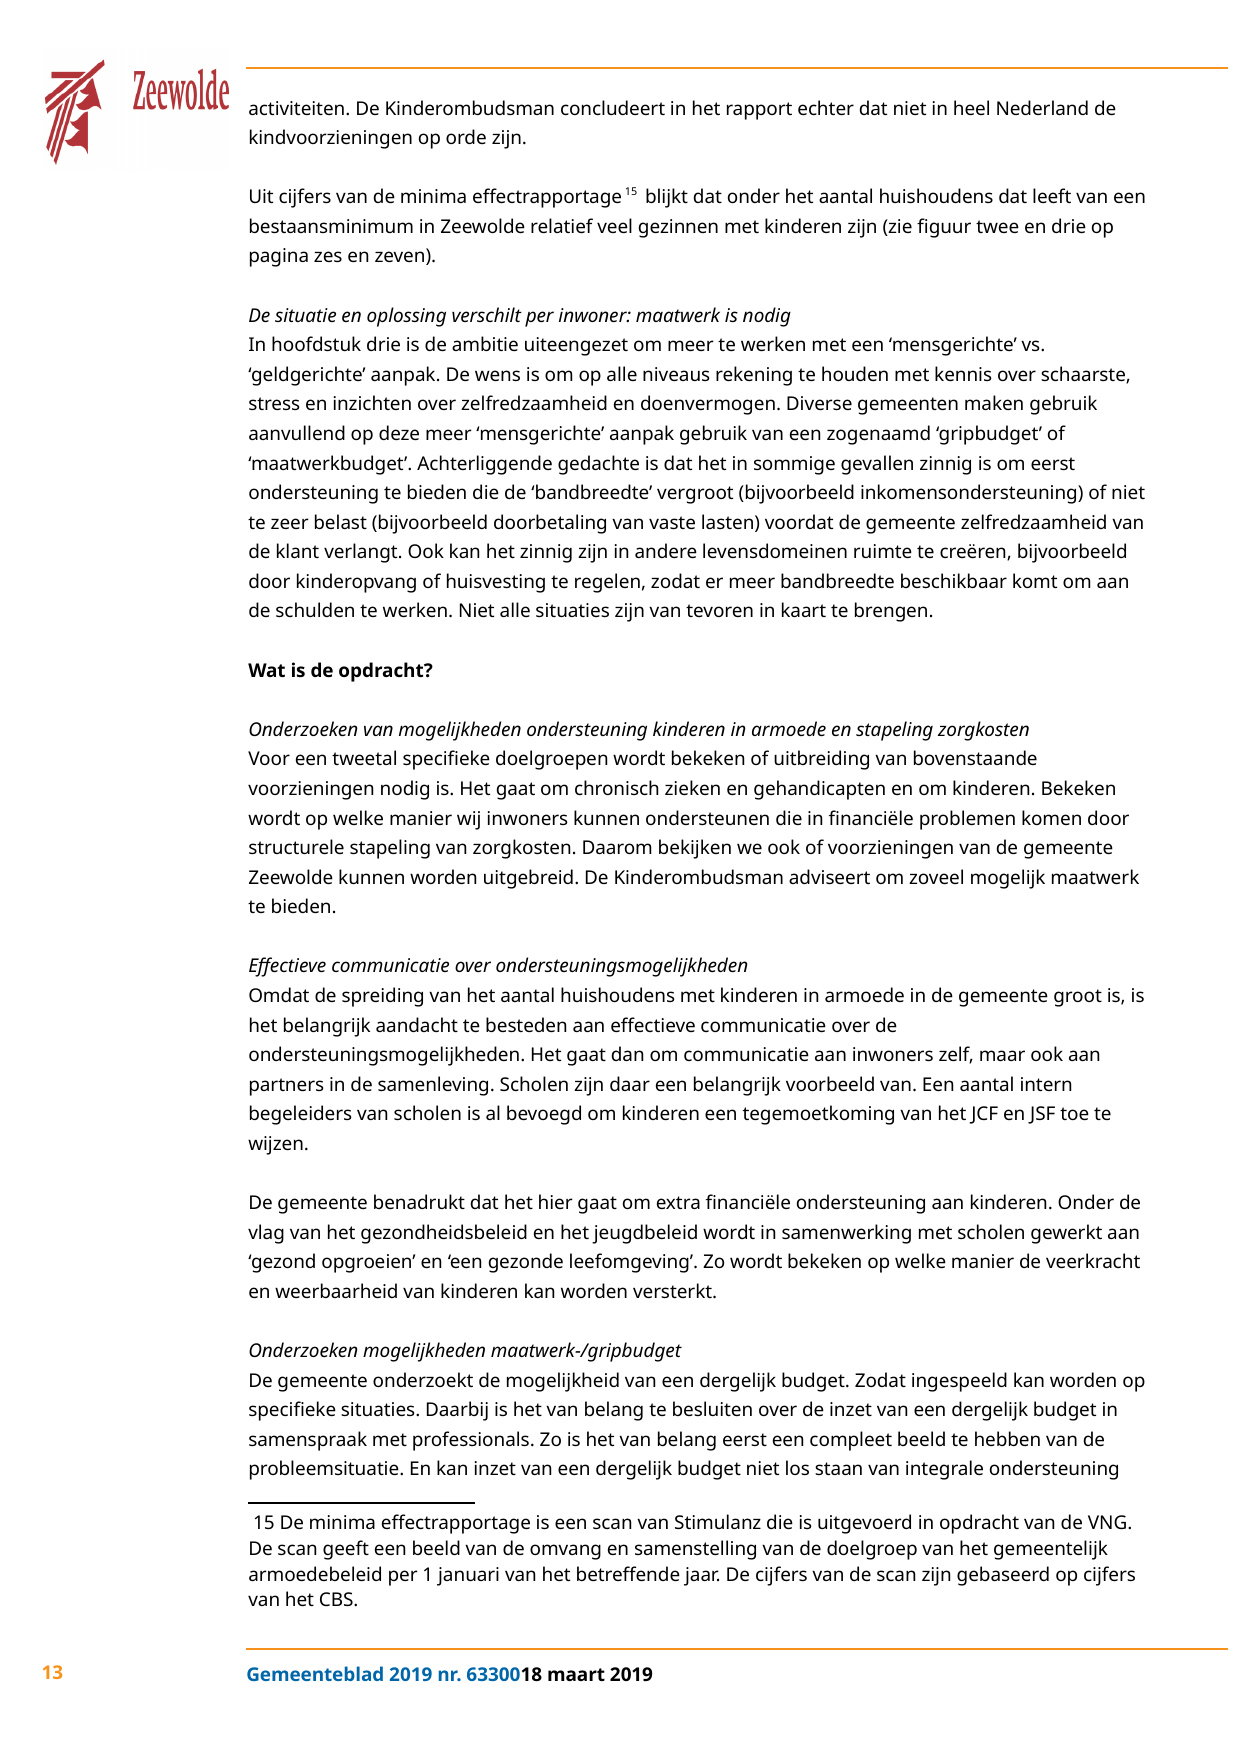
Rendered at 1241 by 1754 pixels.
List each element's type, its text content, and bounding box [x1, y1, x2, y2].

text In hoofdstuk drie is de ambitie uiteengezet om meer te werken met een ‘mensgerichte’ vs. ‘geldgerichte’ aanpak. De wens is om op alle niveaus rekening te houden met kennis over schaarste, stress en inzichten over zelfredzaamheid en doenvermogen. Diverse gemeenten maken gebruik aanvullend op deze meer ‘mensgerichte’ aanpak gebruik van een zogenaamd ‘gripbudget’ of ‘maatwerkbudget’. Achterliggende gedachte is dat het in sommige gevallen zinnig is om eerst ondersteuning te bieden die de ‘bandbreedte’ vergroot (bijvoorbeeld inkomensondersteuning) of niet te zeer belast (bijvoorbeeld doorbetaling van vaste lasten) voordat de gemeente zelfredzaamheid van de klant verlangt. Ook kan het zinnig zijn in andere levensdomeinen ruimte te creëren, bijvoorbeeld door kinderopvang of huisvesting te regelen, zodat er meer bandbreedte beschikbaar komt om aan de schulden te werken. Niet alle situaties zijn van tevoren in kaart te brengen. [248, 331, 1152, 623]
text Effectieve communicatie over ondersteuningsmogelijkheden [248, 953, 1152, 978]
text De gemeente benadrukt dat het hier gaat om extra financiële ondersteuning aan kinderen. Onder de vlag van het gezondheidsbeleid en het jeugdbeleid wordt in samenwerking met scholen gewerkt aan ‘gezond opgroeien’ en ‘een gezonde leefomgeving’. Zo wordt bekeken op welke manier de veerkracht en weerbaarheid van kinderen kan worden versterkt. [248, 1189, 1152, 1304]
text De minima effectrapportage is een scan van Stimulanz die is uitgevoerd in opdracht van de VNG. De scan geeft een beeld van de omvang en samenstelling van de doelgroep van het gemeentelijk armoedebeleid per 1 januari van het betreffende jaar. De cijfers van de scan zijn gebaseerd op cijfers van het CBS. [248, 1509, 1152, 1612]
text Uit cijfers van de minima effectrapportage blijkt dat onder het aantal huishoudens dat leeft van een bestaansminimum in Zeewolde relatief veel gezinnen met kinderen zijn (zie figuur twee en drie op pagina zes en zeven). [248, 183, 1152, 268]
text activiteiten. De Kinderombudsman concludeert in het rapport echter dat niet in heel Nederland de kindvoorzieningen op orde zijn. [248, 95, 1152, 150]
text De situatie en oplossing verschilt per inwoner: maatwerk is nodig [248, 302, 1152, 328]
text De gemeente onderzoekt de mogelijkheid van een dergelijk budget. Zodat ingespeeld kan worden op specifieke situaties. Daarbij is het van belang te besluiten over de inzet van een dergelijk budget in samenspraak met professionals. Zo is het van belang eerst een compleet beeld te hebben van de probleemsituatie. En kan inzet van een dergelijk budget niet los staan van integrale ondersteuning [248, 1367, 1152, 1481]
text Onderzoeken van mogelijkheden ondersteuning kinderen in armoede en stapeling zorgkosten [248, 716, 1152, 742]
text Wat is de opdracht? [248, 657, 1152, 683]
picture [41, 47, 231, 172]
text Omdat de spreiding van het aantal huishoudens met kinderen in armoede in de gemeente groot is, is het belangrijk aandacht te besteden aan effectieve communicatie over de ondersteuningsmogelijkheden. Het gaat dan om communicatie aan inwoners zelf, maar ook aan partners in de samenleving. Scholen zijn daar een belangrijk voorbeeld van. Een aantal intern begeleiders van scholen is al bevoegd om kinderen een tegemoetkoming van het JCF en JSF toe te wijzen. [248, 982, 1152, 1156]
text Voor een tweetal specifieke doelgroepen wordt bekeken of uitbreiding van bovenstaande voorzieningen nodig is. Het gaat om chronisch zieken en gehandicapten en om kinderen. Bekeken wordt op welke manier wij inwoners kunnen ondersteunen die in financiële problemen komen door structurele stapeling van zorgkosten. Daarom bekijken we ook of voorzieningen van de gemeente Zeewolde kunnen worden uitgebreid. De Kinderombudsman adviseert om zoveel mogelijk maatwerk te bieden. [248, 746, 1152, 919]
text Onderzoeken mogelijkheden maatwerk-/gripbudget [248, 1337, 1152, 1363]
